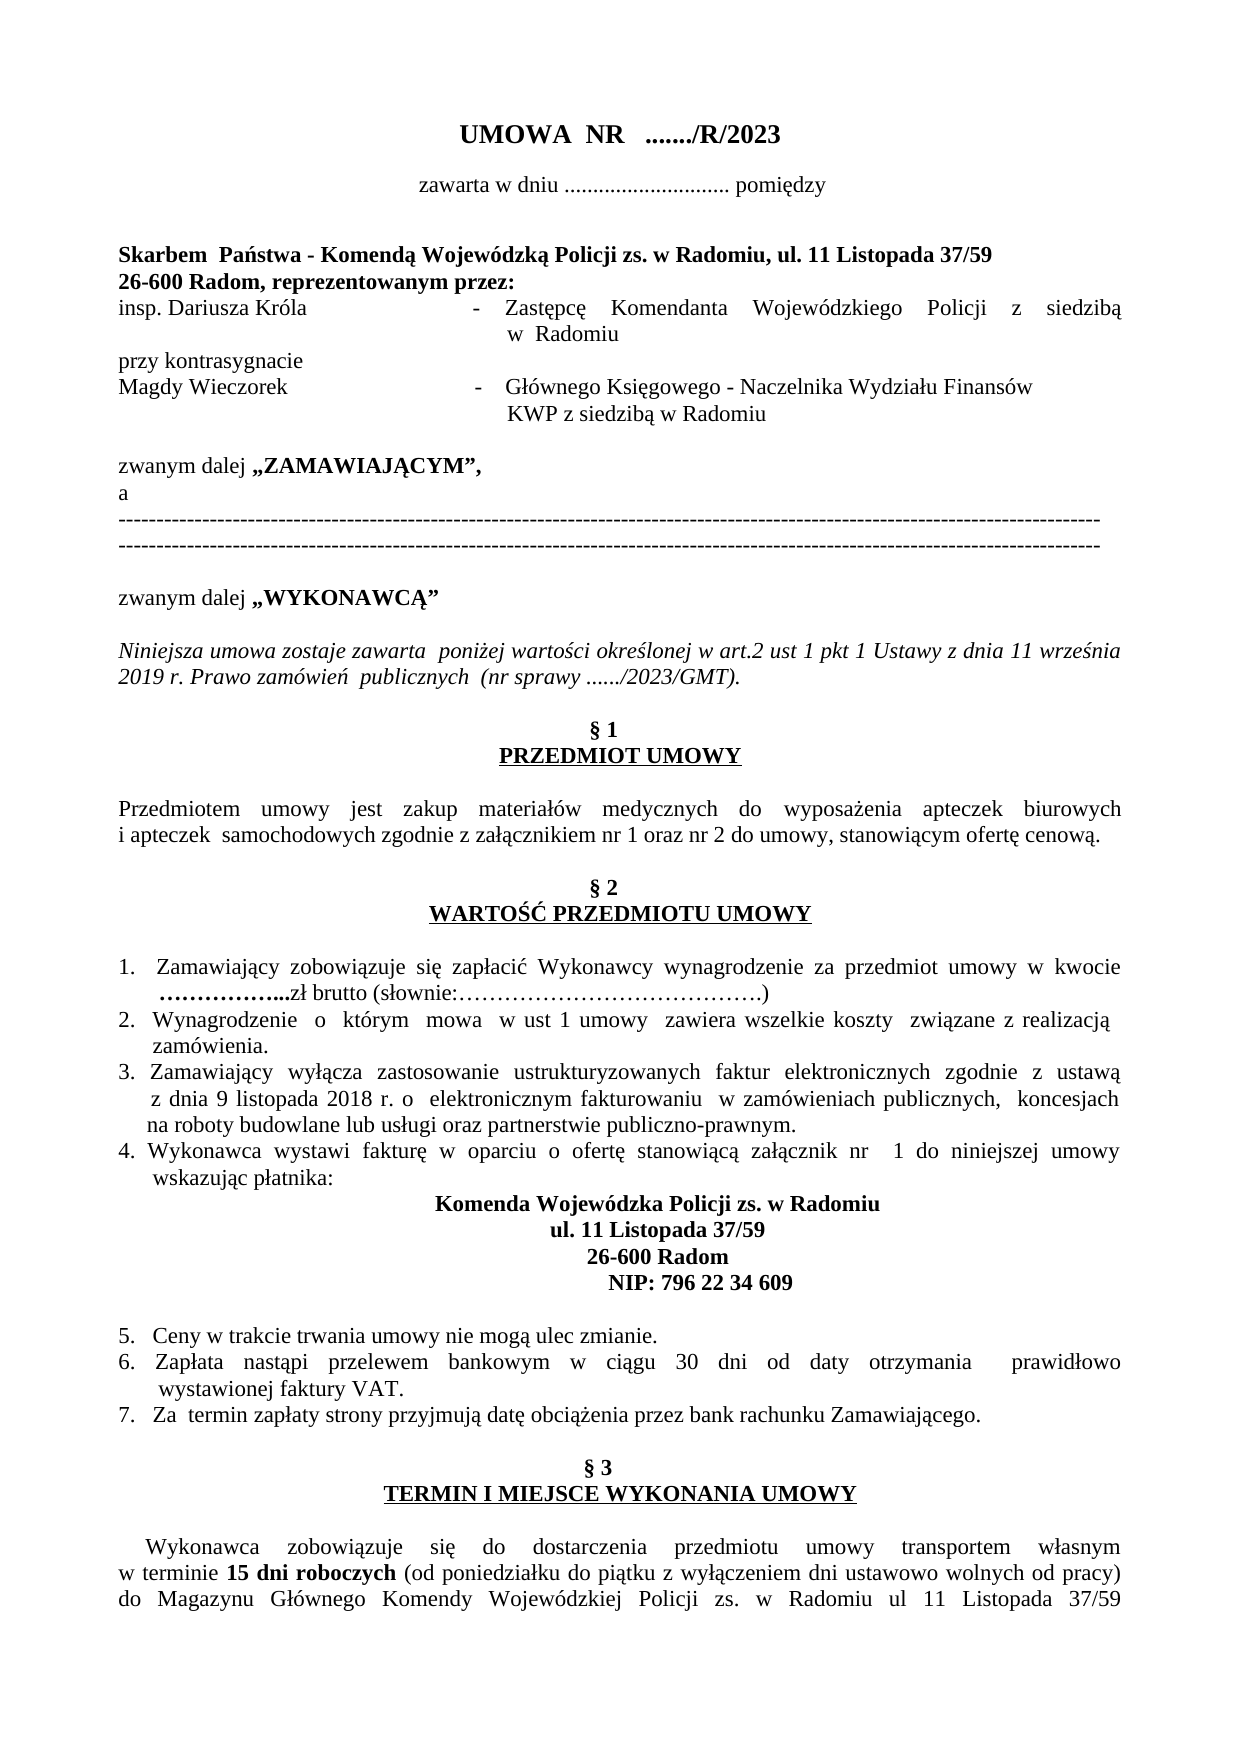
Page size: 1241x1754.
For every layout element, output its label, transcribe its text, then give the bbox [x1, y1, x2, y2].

text Wykonawca zobowiązuje się do dostarczenia przedmiotu umowy transportem własnym w terminie 15 dni roboczych (od poniedziałku do piątku z wyłączeniem dni ustawowo wolnych od pracy) do Magazynu Głównego Komendy Wojewódzkiej Policji zs. w Radomiu ul 11 Listopada 37/59 [118, 1533, 1122, 1612]
text 7. Za termin zapłaty strony przyjmują datę obciążenia przez bank rachunku Zamawiającego. [118, 1401, 1122, 1427]
list insp. Dariusza Króla - Zastępcę Komendanta Wojewódzkiego Policji z siedzibą w Radomiu [118, 294, 1122, 347]
text zwanym dalej „ZAMAWIAJĄCYM”, [118, 452, 1122, 479]
text 26-600 Radom [193, 1243, 1122, 1269]
text § 3 [561, 1454, 1122, 1480]
text 3. Zamawiający wyłącza zastosowanie ustrukturyzowanych faktur elektronicznych zgodnie z ustawą z dnia 9 listopada 2018 r. o elektronicznym fakturowaniu w zamówieniach publicznych, koncesjach na roboty budowlane lub usługi oraz partnerstwie publiczno-prawnym. [118, 1058, 1122, 1137]
text 1. Zamawiający zobowiązuje się zapłacić Wykonawcy wynagrodzenie za przedmiot umowy w kwocie ……………...zł brutto (słownie:………………………………….) [118, 953, 1122, 1006]
text NIP: 796 22 34 609 [193, 1269, 1122, 1296]
text przy kontrasygnacie [118, 347, 1122, 373]
text 6. Zapłata nastąpi przelewem bankowym w ciągu 30 dni od daty otrzymania prawidłowo wystawionej faktury VAT. [118, 1348, 1122, 1401]
text 26-600 Radom, reprezentowanym przez: [118, 268, 1122, 294]
text a [118, 479, 1122, 505]
text TERMIN I MIEJSCE WYKONANIA UMOWY [118, 1480, 1122, 1506]
text WARTOŚĆ PRZEDMIOTU UMOWY [118, 900, 1122, 927]
text PRZEDMIOT UMOWY [118, 742, 1122, 768]
text 5. Ceny w trakcie trwania umowy nie mogą ulec zmianie. [118, 1322, 1122, 1348]
text UMOWA NR ......./R/2023 [118, 118, 1122, 149]
text 2. Wynagrodzenie o którym mowa w ust 1 umowy zawiera wszelkie koszty związane z realizacją zamówienia. [118, 1006, 1122, 1058]
text ul. 11 Listopada 37/59 [193, 1217, 1122, 1243]
text Skarbem Państwa - Komendą Wojewódzką Policji zs. w Radomiu, ul. 11 Listopada 37/59 [118, 241, 1122, 268]
text 4. Wykonawca wystawi fakturę w oparciu o ofertę stanowiącą załącznik nr 1 do niniejszej umowy wskazując płatnika: [118, 1137, 1122, 1190]
text zwanym dalej „WYKONAWCĄ” [118, 584, 1122, 610]
text Przedmiotem umowy jest zakup materiałów medycznych do wyposażenia apteczek biurowych i apteczek samochodowych zgodnie z załącznikiem nr 1 oraz nr 2 do umowy, stanowiącym ofertę cenową. [118, 795, 1122, 848]
text Niniejsza umowa zostaje zawarta poniżej wartości określonej w art.2 ust 1 pkt 1 Ustawy z dnia 11 września 2019 r. Prawo zamówień publicznych (nr sprawy ....../2023/GMT). [118, 637, 1122, 689]
text --------------------------------------------------------------------------------------------------------------------------------- [118, 531, 1122, 558]
text zawarta w dniu ............................. pomiędzy [118, 165, 1122, 198]
text Magdy Wieczorek - Głównego Księgowego - Naczelnika Wydziału Finansów [118, 373, 1122, 399]
text Komenda Wojewódzka Policji zs. w Radomiu [193, 1190, 1122, 1217]
text KWP z siedzibą w Radomiu [118, 399, 1122, 426]
text --------------------------------------------------------------------------------------------------------------------------------- [118, 505, 1122, 531]
text § 1 [561, 716, 1122, 742]
text § 2 [561, 874, 1122, 900]
